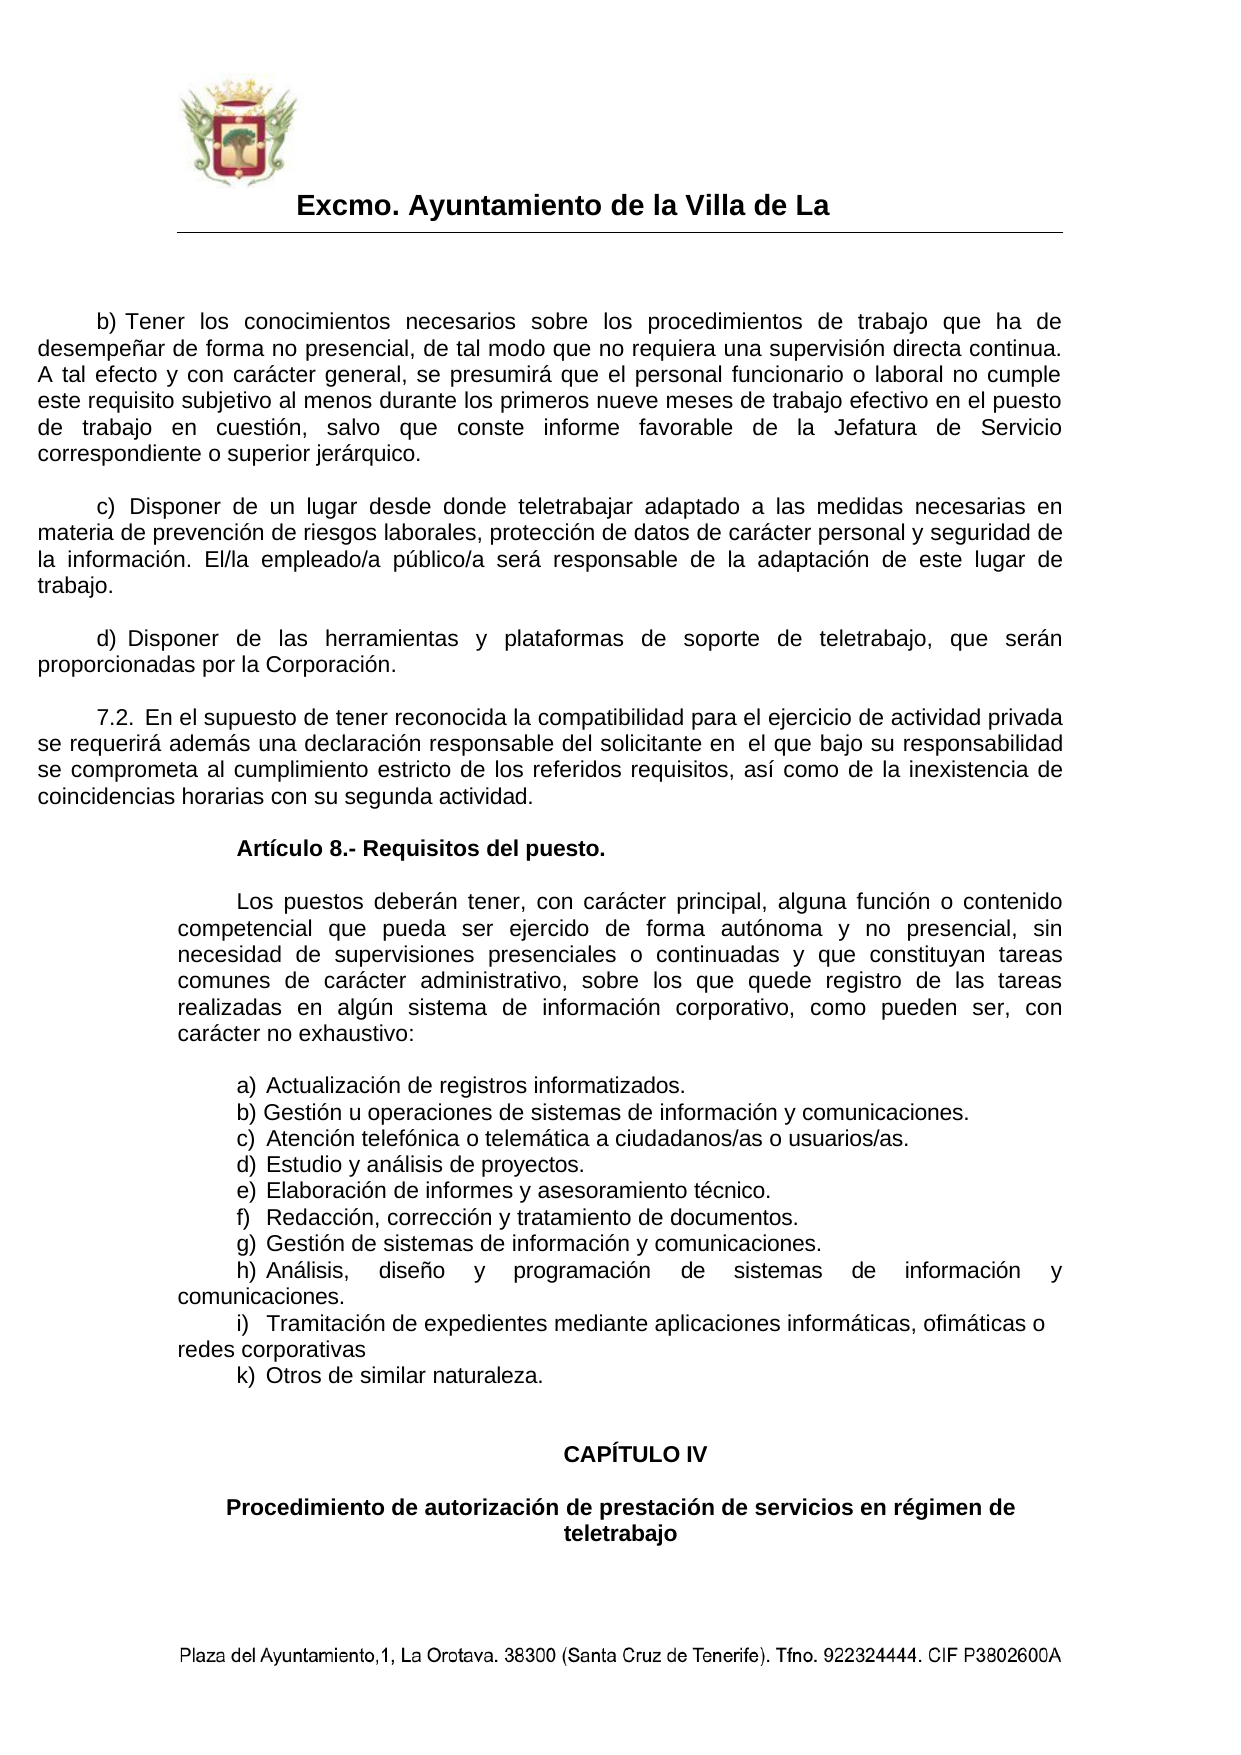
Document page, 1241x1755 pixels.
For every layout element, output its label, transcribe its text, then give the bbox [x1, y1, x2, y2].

list Tramitación de expedientes mediante aplicaciones informáticas, ofimáticas o redes corporativas [177, 1309, 1063, 1362]
list Disponer de un lugar desde donde teletrabajar adaptado a las medidas necesarias en materia de prevención de riesgos laborales, protección de datos de carácter personal y seguridad de la información. El/la empleado/a público/a será responsable de la adaptación de este lugar de trabajo. [37, 493, 1063, 598]
subtitle Artículo 8.- Requisitos del puesto. [236, 835, 1086, 862]
text k) Otros de similar naturaleza. [236, 1362, 1086, 1388]
subtitle CAPÍTULO IV [184, 1441, 1086, 1468]
list En el supuesto de tener reconocida la compatibilidad para el ejercicio de actividad privada se requerirá además una declaración responsable del solicitante en el que bajo su responsabilidad se comprometa al cumplimiento estricto de los referidos requisitos, así como de la inexistencia de coincidencias horarias con su segunda actividad. [37, 704, 1063, 809]
text Los puestos deberán tener, con carácter principal, alguna función o contenido competencial que pueda ser ejercido de forma autónoma y no presencial, sin necesidad de supervisiones presenciales o continuadas y que constituyan tareas comunes de carácter administrativo, sobre los que quede registro de las tareas realizadas en algún sistema de información corporativo, como pueden ser, con carácter no exhaustivo: [177, 888, 1063, 1046]
list Disponer de las herramientas y plataformas de soporte de teletrabajo, que serán proporcionadas por la Corporación. [37, 625, 1063, 677]
subtitle Procedimiento de autorización de prestación de servicios en régimen de teletrabajo [184, 1494, 1057, 1547]
list Gestión de sistemas de información y comunicaciones. [236, 1231, 1086, 1257]
list Estudio y análisis de proyectos. [236, 1152, 1086, 1178]
list Gestión u operaciones de sistemas de información y comunicaciones. [236, 1099, 1086, 1125]
list Tener los conocimientos necesarios sobre los procedimientos de trabajo que ha de desempeñar de forma no presencial, de tal modo que no requiera una supervisión directa continua. A tal efecto y con carácter general, se presumirá que el personal funcionario o laboral no cumple este requisito subjetivo al menos durante los primeros nueve meses de trabajo efectivo en el puesto de trabajo en cuestión, salvo que conste informe favorable de la Jefatura de Servicio correspondiente o superior jerárquico. [37, 308, 1063, 466]
list Elaboración de informes y asesoramiento técnico. [236, 1178, 1086, 1204]
list Análisis, diseño y programación de sistemas de información y comunicaciones. [177, 1257, 1063, 1309]
list Actualización de registros informatizados. [236, 1073, 1086, 1099]
list Atención telefónica o telemática a ciudadanos/as o usuarios/as. [236, 1125, 1086, 1152]
list Redacción, corrección y tratamiento de documentos. [236, 1204, 1086, 1230]
